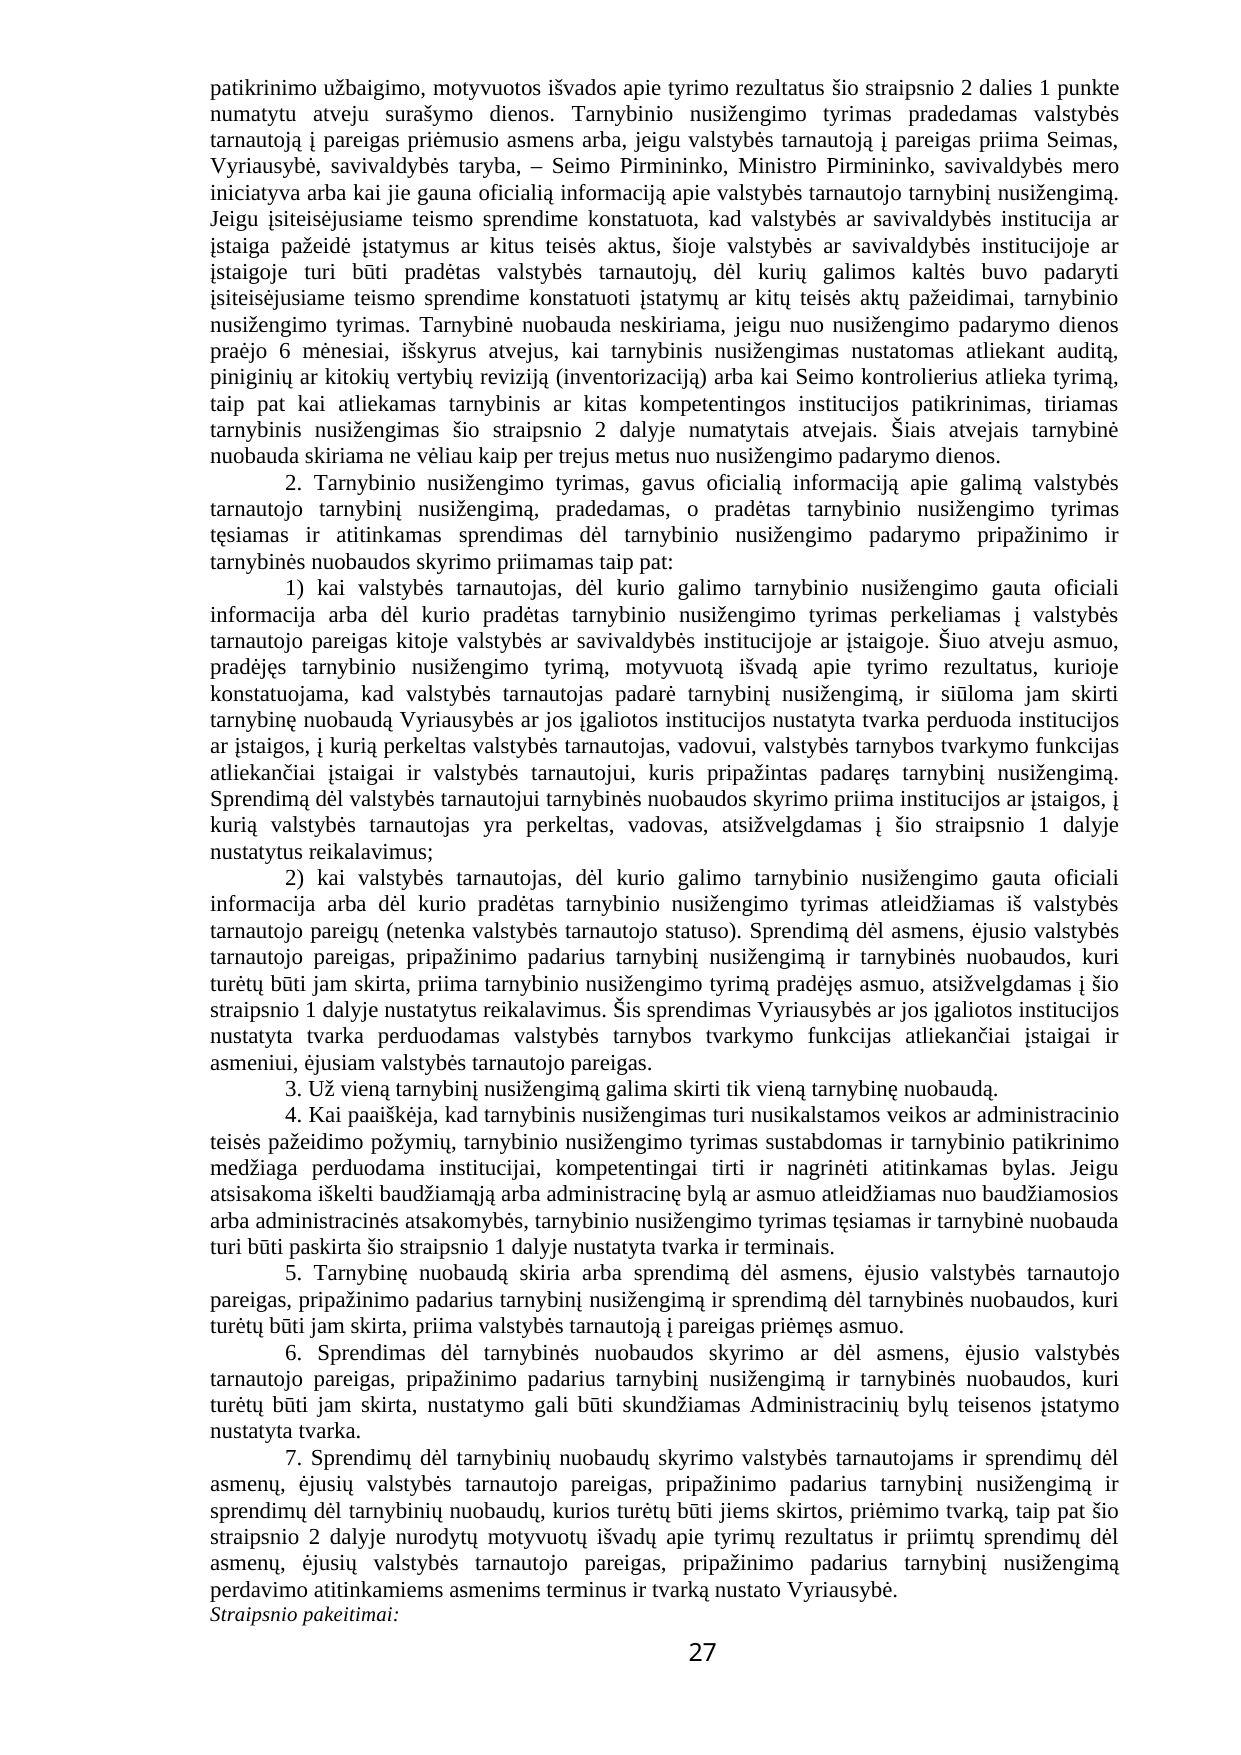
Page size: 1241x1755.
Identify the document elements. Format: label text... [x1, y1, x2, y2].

text 5. Tarnybinę nuobaudą skiria arba sprendimą dėl asmens, ėjusio valstybės tarnautojo pareigas, pripažinimo padarius tarnybinį nusižengimą ir sprendimą dėl tarnybinės nuobaudos, kuri turėtų būti jam skirta, priima valstybės tarnautoją į pareigas priėmęs asmuo. [210, 1259, 1120, 1338]
text 4. Kai paaiškėja, kad tarnybinis nusižengimas turi nusikalstamos veikos ar administracinio teisės pažeidimo požymių, tarnybinio nusižengimo tyrimas sustabdomas ir tarnybinio patikrinimo medžiaga perduodama institucijai, kompetentingai tirti ir nagrinėti atitinkamas bylas. Jeigu atsisakoma iškelti baudžiamąją arba administracinę bylą ar asmuo atleidžiamas nuo baudžiamosios arba administracinės atsakomybės, tarnybinio nusižengimo tyrimas tęsiamas ir tarnybinė nuobauda turi būti paskirta šio straipsnio 1 dalyje nustatyta tvarka ir terminais. [210, 1101, 1120, 1259]
text 2. Tarnybinio nusižengimo tyrimas, gavus oficialią informaciją apie galimą valstybės tarnautojo tarnybinį nusižengimą, pradedamas, o pradėtas tarnybinio nusižengimo tyrimas tęsiamas ir atitinkamas sprendimas dėl tarnybinio nusižengimo padarymo pripažinimo ir tarnybinės nuobaudos skyrimo priimamas taip pat: [210, 469, 1120, 574]
text patikrinimo užbaigimo, motyvuotos išvados apie tyrimo rezultatus šio straipsnio 2 dalies 1 punkte numatytu atveju surašymo dienos. Tarnybinio nusižengimo tyrimas pradedamas valstybės tarnautoją į pareigas priėmusio asmens arba, jeigu valstybės tarnautoją į pareigas priima Seimas, Vyriausybė, savivaldybės taryba, – Seimo Pirmininko, Ministro Pirmininko, savivaldybės mero iniciatyva arba kai jie gauna oficialią informaciją apie valstybės tarnautojo tarnybinį nusižengimą. Jeigu įsiteisėjusiame teismo sprendime konstatuota, kad valstybės ar savivaldybės institucija ar įstaiga pažeidė įstatymus ar kitus teisės aktus, šioje valstybės ar savivaldybės institucijoje ar įstaigoje turi būti pradėtas valstybės tarnautojų, dėl kurių galimos kaltės buvo padaryti įsiteisėjusiame teismo sprendime konstatuoti įstatymų ar kitų teisės aktų pažeidimai, tarnybinio nusižengimo tyrimas. Tarnybinė nuobauda neskiriama, jeigu nuo nusižengimo padarymo dienos praėjo 6 mėnesiai, išskyrus atvejus, kai tarnybinis nusižengimas nustatomas atliekant auditą, piniginių ar kitokių vertybių reviziją (inventorizaciją) arba kai Seimo kontrolierius atlieka tyrimą, taip pat kai atliekamas tarnybinis ar kitas kompetentingos institucijos patikrinimas, tiriamas tarnybinis nusižengimas šio straipsnio 2 dalyje numatytais atvejais. Šiais atvejais tarnybinė nuobauda skiriama ne vėliau kaip per trejus metus nuo nusižengimo padarymo dienos. [210, 73, 1120, 469]
text 1) kai valstybės tarnautojas, dėl kurio galimo tarnybinio nusižengimo gauta oficiali informacija arba dėl kurio pradėtas tarnybinio nusižengimo tyrimas perkeliamas į valstybės tarnautojo pareigas kitoje valstybės ar savivaldybės institucijoje ar įstaigoje. Šiuo atveju asmuo, pradėjęs tarnybinio nusižengimo tyrimą, motyvuotą išvadą apie tyrimo rezultatus, kurioje konstatuojama, kad valstybės tarnautojas padarė tarnybinį nusižengimą, ir siūloma jam skirti tarnybinę nuobaudą Vyriausybės ar jos įgaliotos institucijos nustatyta tvarka perduoda institucijos ar įstaigos, į kurią perkeltas valstybės tarnautojas, vadovui, valstybės tarnybos tvarkymo funkcijas atliekančiai įstaigai ir valstybės tarnautojui, kuris pripažintas padaręs tarnybinį nusižengimą. Sprendimą dėl valstybės tarnautojui tarnybinės nuobaudos skyrimo priima institucijos ar įstaigos, į kurią valstybės tarnautojas yra perkeltas, vadovas, atsižvelgdamas į šio straipsnio 1 dalyje nustatytus reikalavimus; [210, 574, 1120, 864]
text Straipsnio pakeitimai: [210, 1602, 1126, 1626]
text 2) kai valstybės tarnautojas, dėl kurio galimo tarnybinio nusižengimo gauta oficiali informacija arba dėl kurio pradėtas tarnybinio nusižengimo tyrimas atleidžiamas iš valstybės tarnautojo pareigų (netenka valstybės tarnautojo statuso). Sprendimą dėl asmens, ėjusio valstybės tarnautojo pareigas, pripažinimo padarius tarnybinį nusižengimą ir tarnybinės nuobaudos, kuri turėtų būti jam skirta, priima tarnybinio nusižengimo tyrimą pradėjęs asmuo, atsižvelgdamas į šio straipsnio 1 dalyje nustatytus reikalavimus. Šis sprendimas Vyriausybės ar jos įgaliotos institucijos nustatyta tvarka perduodamas valstybės tarnybos tvarkymo funkcijas atliekančiai įstaigai ir asmeniui, ėjusiam valstybės tarnautojo pareigas. [210, 864, 1120, 1075]
text 3. Už vieną tarnybinį nusižengimą galima skirti tik vieną tarnybinę nuobaudą. [210, 1075, 1120, 1101]
text 6. Sprendimas dėl tarnybinės nuobaudos skyrimo ar dėl asmens, ėjusio valstybės tarnautojo pareigas, pripažinimo padarius tarnybinį nusižengimą ir tarnybinės nuobaudos, kuri turėtų būti jam skirta, nustatymo gali būti skundžiamas Administracinių bylų teisenos įstatymo nustatyta tvarka. [210, 1338, 1120, 1444]
text 7. Sprendimų dėl tarnybinių nuobaudų skyrimo valstybės tarnautojams ir sprendimų dėl asmenų, ėjusių valstybės tarnautojo pareigas, pripažinimo padarius tarnybinį nusižengimą ir sprendimų dėl tarnybinių nuobaudų, kurios turėtų būti jiems skirtos, priėmimo tvarką, taip pat šio straipsnio 2 dalyje nurodytų motyvuotų išvadų apie tyrimų rezultatus ir priimtų sprendimų dėl asmenų, ėjusių valstybės tarnautojo pareigas, pripažinimo padarius tarnybinį nusižengimą perdavimo atitinkamiems asmenims terminus ir tvarką nustato Vyriausybė. [210, 1444, 1120, 1602]
